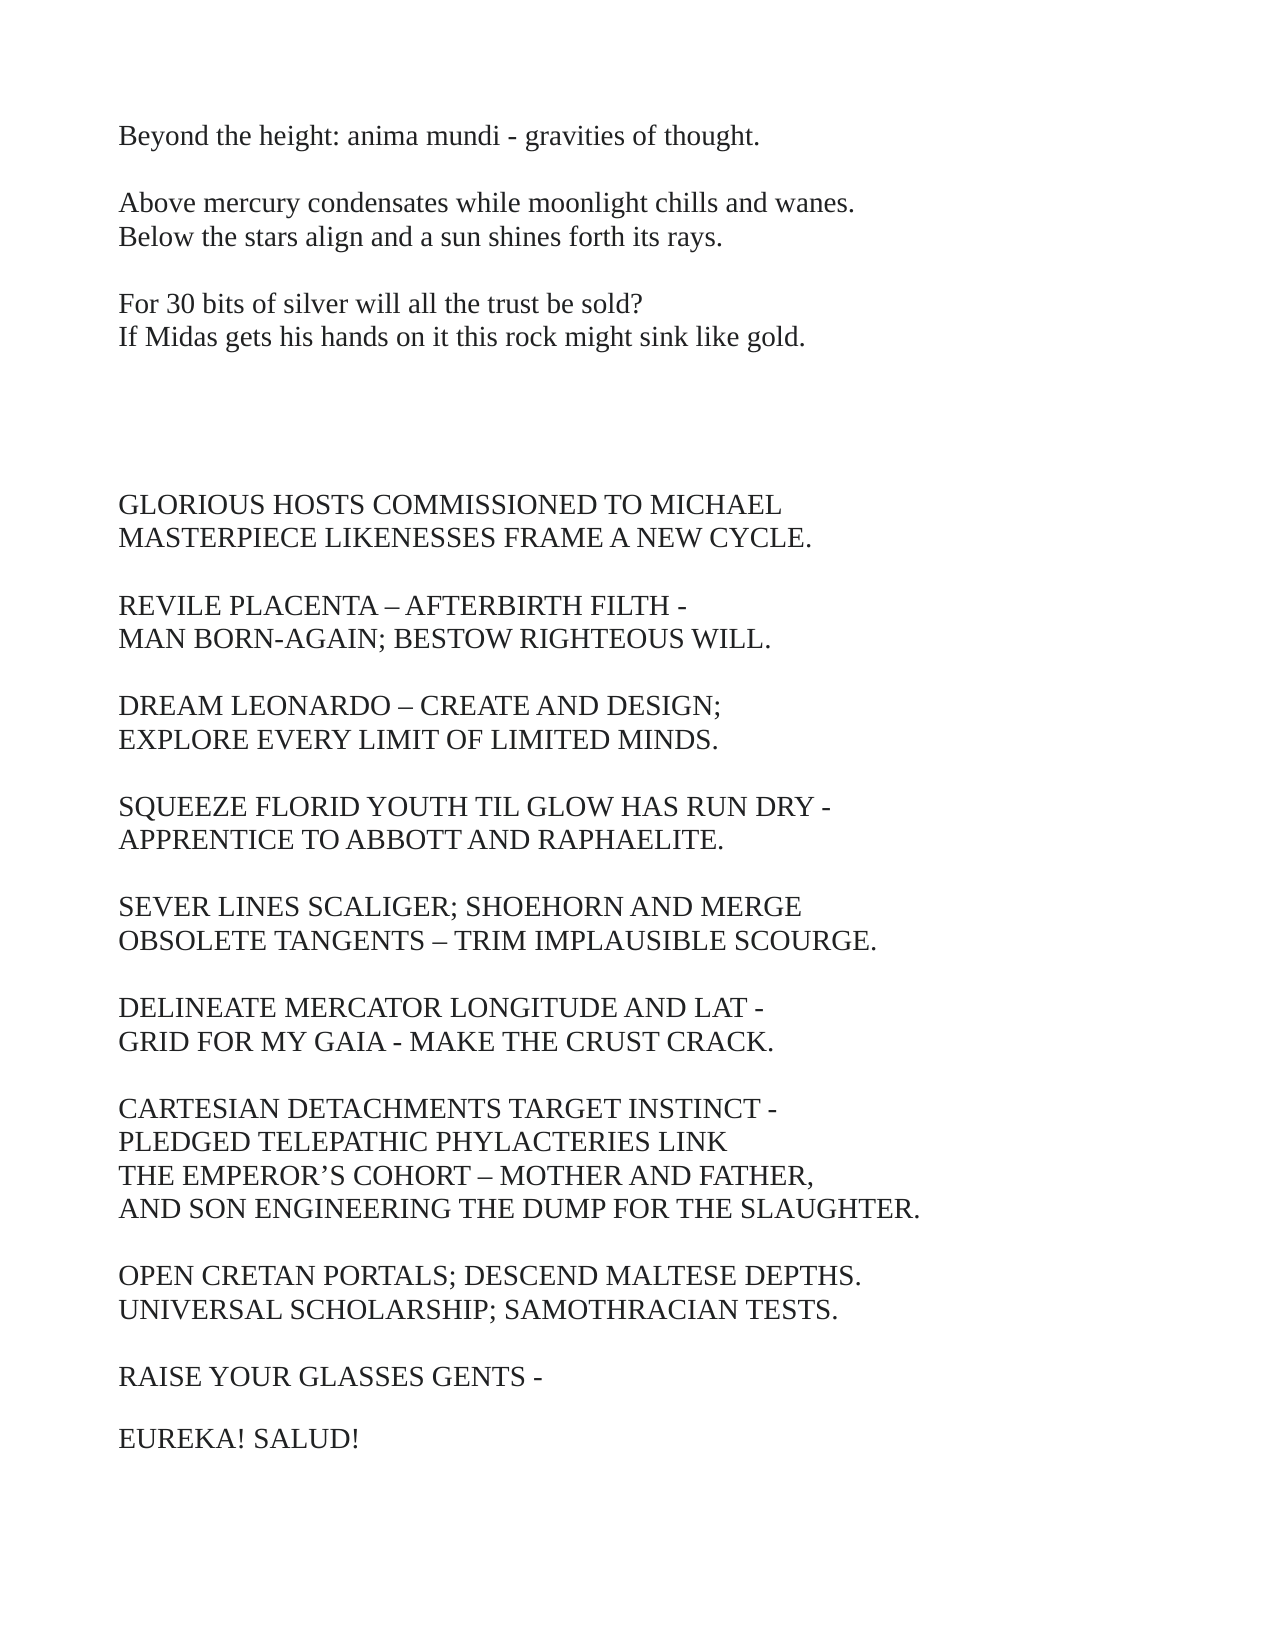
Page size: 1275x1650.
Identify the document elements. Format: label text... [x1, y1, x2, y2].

text EUREKA! SALUD! [118, 1421, 1157, 1522]
text Beyond the height: anima mundi - gravities of thought. Above mercury condensates while moonlight chills and wanes. Below the stars align and a sun shines forth its rays. For 30 bits of silver will all the trust be sold? If Midas gets his hands on it this rock might sink like gold. GLORIOUS HOSTS COMMISSIONED TO MICHAEL MASTERPIECE LIKENESSES FRAME A NEW CYCLE. REVILE PLACENTA – AFTERBIRTH FILTH - MAN BORN-AGAIN; BESTOW RIGHTEOUS WILL. DREAM LEONARDO – CREATE AND DESIGN; EXPLORE EVERY LIMIT OF LIMITED MINDS. SQUEEZE FLORID YOUTH TIL GLOW HAS RUN DRY - APPRENTICE TO ABBOTT AND RAPHAELITE. SEVER LINES SCALIGER; SHOEHORN AND MERGE OBSOLETE TANGENTS – TRIM IMPLAUSIBLE SCOURGE. DELINEATE MERCATOR LONGITUDE AND LAT - GRID FOR MY GAIA - MAKE THE CRUST CRACK. CARTESIAN DETACHMENTS TARGET INSTINCT - PLEDGED TELEPATHIC PHYLACTERIES LINK THE EMPEROR’S COHORT – MOTHER AND FATHER, AND SON ENGINEERING THE DUMP FOR THE SLAUGHTER. OPEN CRETAN PORTALS; DESCEND MALTESE DEPTHS. UNIVERSAL SCHOLARSHIP; SAMOTHRACIAN TESTS. RAISE YOUR GLASSES GENTS - [118, 118, 1157, 1421]
